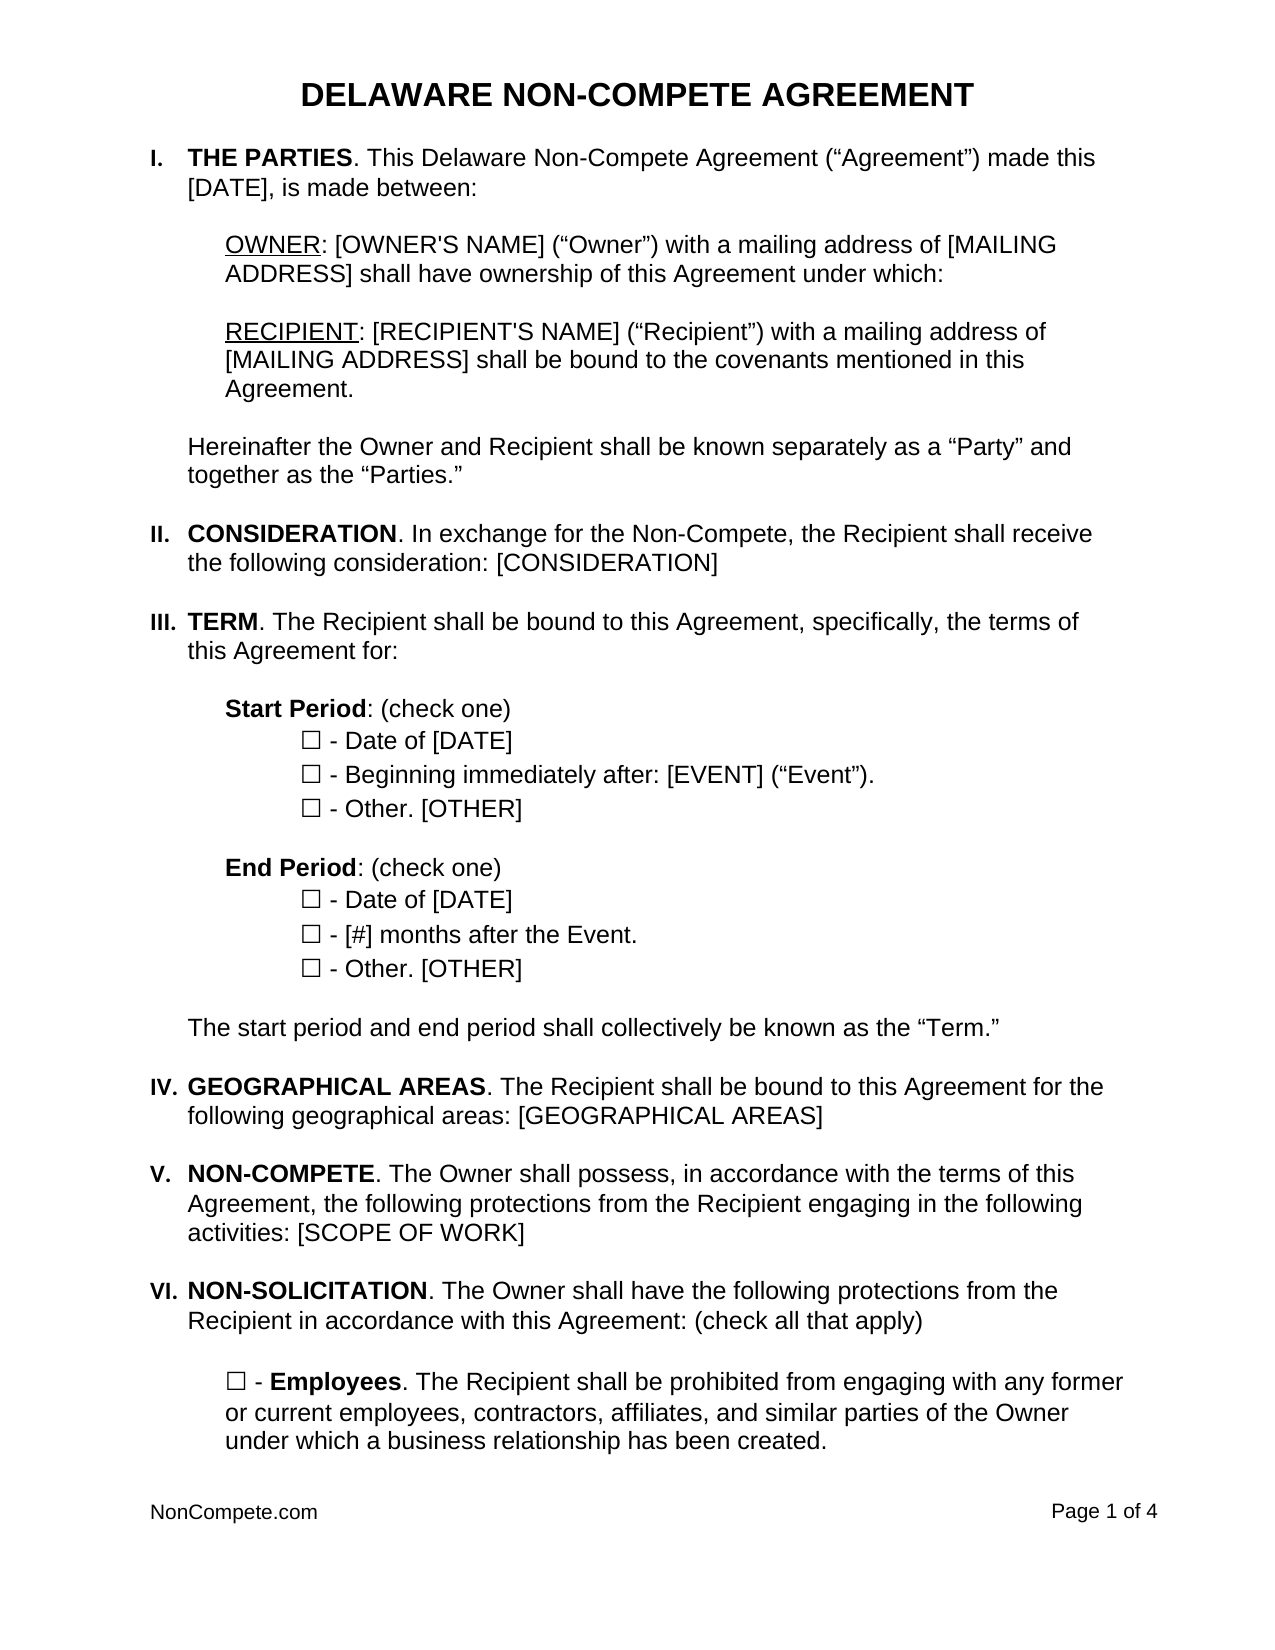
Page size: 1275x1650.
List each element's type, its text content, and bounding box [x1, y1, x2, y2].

text Hereinafter the Owner and Recipient shall be known separately as a “Party” and together as the “Parties.” [187, 431, 1125, 489]
text ☐ - Employees. The Recipient shall be prohibited from engaging with any former or current employees, contractors, affiliates, and similar parties of the Owner under which a business relationship has been created. [225, 1363, 1125, 1455]
list TERM. The Recipient shall be bound to this Agreement, specifically, the terms of this Agreement for: [150, 606, 1125, 665]
text RECIPIENT: [RECIPIENT'S NAME] (“Recipient”) with a mailing address of [MAILING ADDRESS] shall be bound to the covenants mentioned in this Agreement. [225, 316, 1125, 403]
list GEOGRAPHICAL AREAS. The Recipient shall be bound to this Agreement for the following geographical areas: [GEOGRAPHICAL AREAS] [150, 1071, 1125, 1130]
text ☐ - Date of [DATE] [300, 882, 1125, 916]
list THE PARTIES. This Delaware Non-Compete Agreement (“Agreement”) made this [DATE], is made between: [150, 142, 1125, 201]
text ☐ - Other. [OTHER] [300, 950, 1125, 984]
text ☐ - Other. [OTHER] [300, 791, 1125, 825]
text ☐ - [#] months after the Event. [300, 916, 1125, 950]
text OWNER: [OWNER'S NAME] (“Owner”) with a mailing address of [MAILING ADDRESS] shall have ownership of this Agreement under which: [225, 230, 1125, 288]
list NON-COMPETE. The Owner shall possess, in accordance with the terms of this Agreement, the following protections from the Recipient engaging in the following activities: [SCOPE OF WORK] [150, 1159, 1125, 1247]
text Start Period: (check one) [225, 694, 1125, 722]
text ☐ - Beginning immediately after: [EVENT] (“Event”). [300, 757, 1125, 791]
list NON-SOLICITATION. The Owner shall have the following protections from the Recipient in accordance with this Agreement: (check all that apply) [150, 1275, 1125, 1335]
text ☐ - Date of [DATE] [300, 722, 1125, 757]
text DELAWARE NON-COMPETE AGREEMENT [150, 75, 1125, 113]
text End Period: (check one) [225, 853, 1125, 882]
list CONSIDERATION. In exchange for the Non-Compete, the Recipient shall receive the following consideration: [CONSIDERATION] [150, 518, 1125, 577]
text The start period and end period shall collectively be known as the “Term.” [187, 1013, 1125, 1042]
